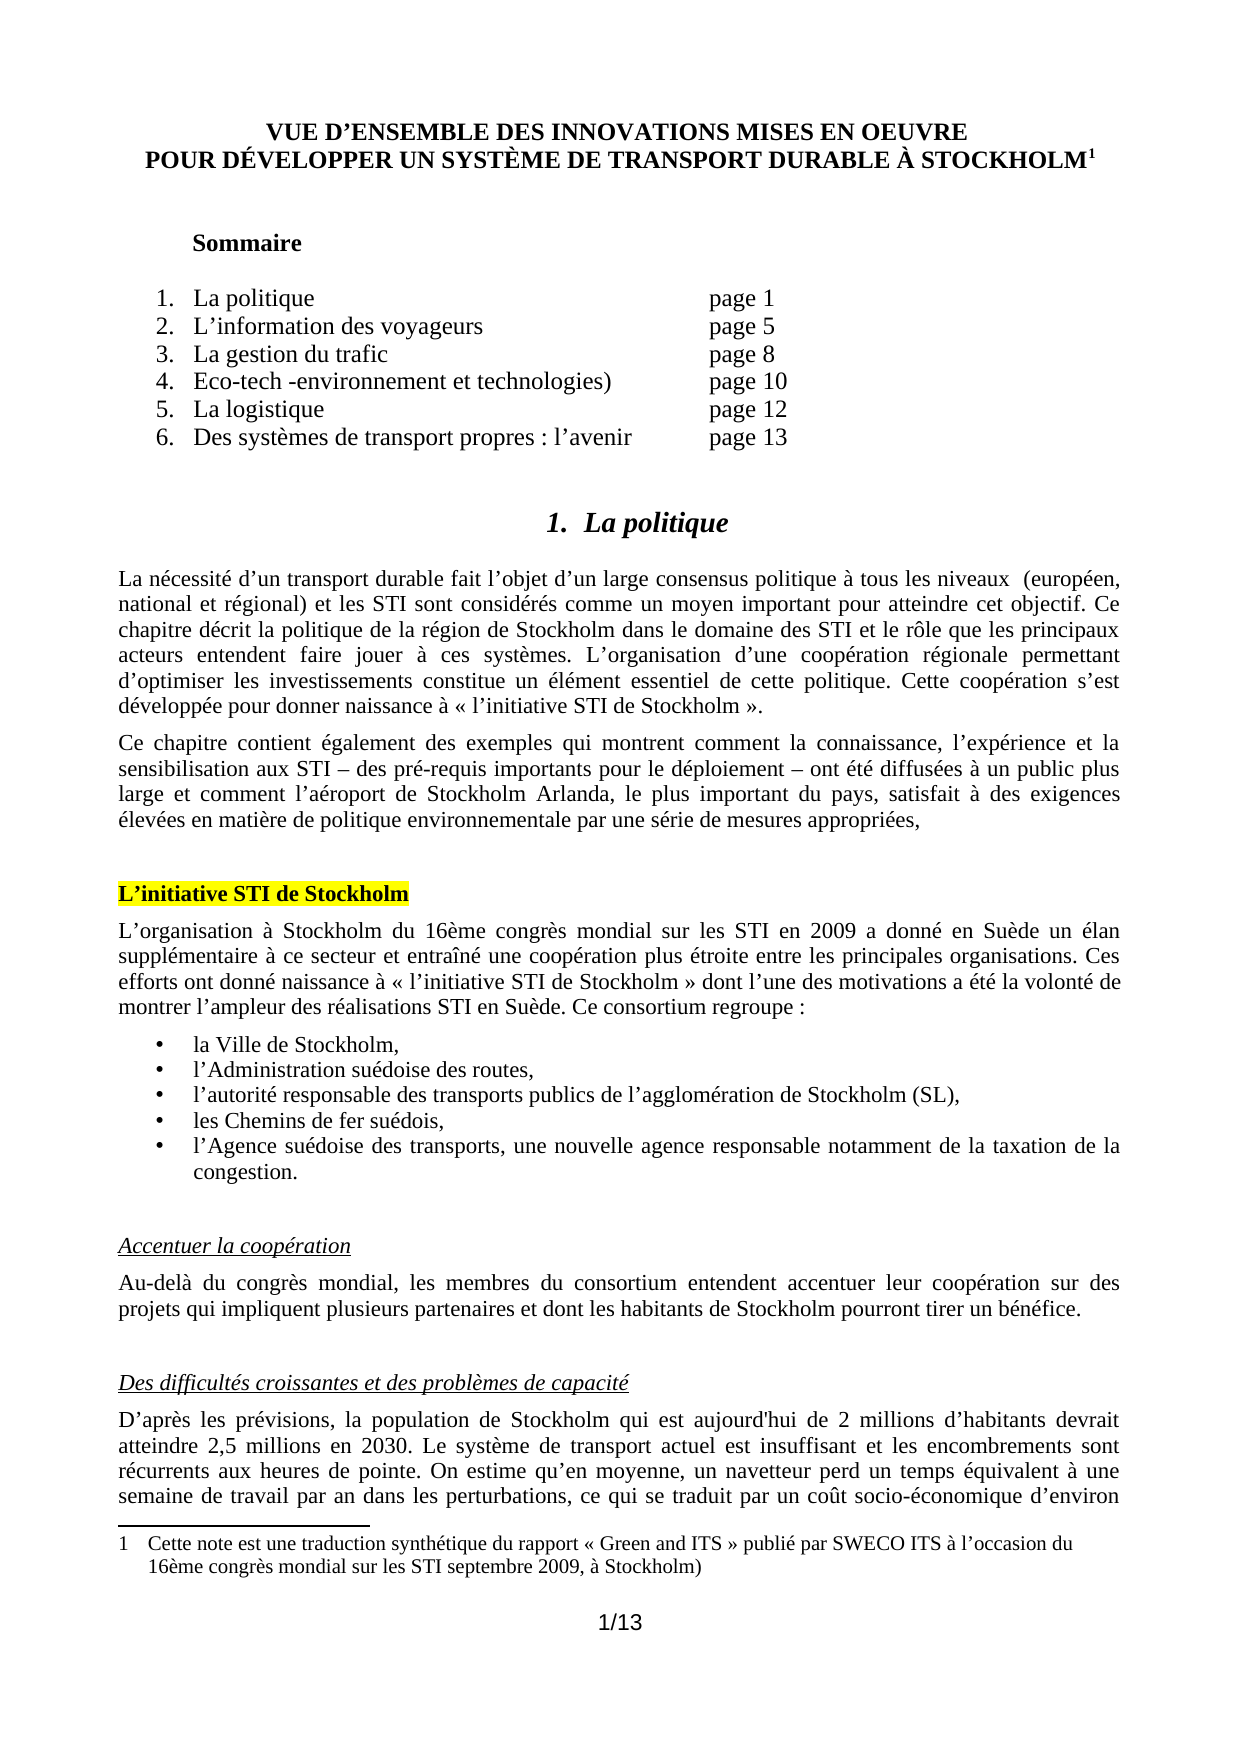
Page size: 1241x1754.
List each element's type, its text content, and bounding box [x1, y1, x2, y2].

text VUE D’ENSEMBLE DES INNOVATIONS MISES EN OEUVRE [118, 118, 1122, 146]
list la Ville de Stockholm, [156, 1032, 1122, 1057]
list les Chemins de fer suédois, [156, 1108, 1122, 1133]
text La nécessité d’un transport durable fait l’objet d’un large consensus politique à tous les niveaux (européen, national et régional) et les STI sont considérés comme un moyen important pour atteindre cet objectif. Ce chapitre décrit la politique de la région de Stockholm dans le domaine des STI et le rôle que les principaux acteurs entendent faire jouer à ces systèmes. L’organisation d’une coopération régionale permettant d’optimiser les investissements constitue un élément essentiel de cette politique. Cette coopération s’est développée pour donner naissance à « l’initiative STI de Stockholm ». [118, 566, 1122, 718]
text Ce chapitre contient également des exemples qui montrent comment la connaissance, l’expérience et la sensibilisation aux STI – des pré-requis importants pour le déploiement – ont été diffusées à un public plus large et comment l’aéroport de Stockholm Arlanda, le plus important du pays, satisfait à des exigences élevées en matière de politique environnementale par une série de mesures appropriées, [118, 730, 1122, 832]
text Cette note est une traduction synthétique du rapport « Green and ITS » publié par SWECO ITS à l’occasion du 16ème congrès mondial sur les STI septembre 2009, à Stockholm) [118, 1532, 1122, 1578]
list Eco-tech -environnement et technologies) page 10 [156, 367, 1122, 395]
list La logistique page 12 [156, 395, 1122, 423]
list l’Agence suédoise des transports, une nouvelle agence responsable notamment de la taxation de la congestion. [156, 1133, 1122, 1184]
list Des systèmes de transport propres : l’avenir page 13 [156, 423, 1122, 451]
text L’organisation à Stockholm du 16ème congrès mondial sur les STI en 2009 a donné en Suède un élan supplémentaire à ce secteur et entraîné une coopération plus étroite entre les principales organisations. Ces efforts ont donné naissance à « l’initiative STI de Stockholm » dont l’une des motivations a été la volonté de montrer l’ampleur des réalisations STI en Suède. Ce consortium regroupe : [118, 918, 1122, 1020]
text L’initiative STI de Stockholm [118, 881, 1122, 906]
text Au-delà du congrès mondial, les membres du consortium entendent accentuer leur coopération sur des projets qui impliquent plusieurs partenaires et dont les habitants de Stockholm pourront tirer un bénéfice. [118, 1270, 1122, 1321]
text Des difficultés croissantes et des problèmes de capacité [118, 1370, 1122, 1395]
text POUR DÉVELOPPER UN SYSTÈME DE TRANSPORT DURABLE À STOCKHOLM [118, 146, 1122, 173]
list La politique [156, 506, 1122, 538]
text Sommaire [118, 229, 1122, 257]
text Accentuer la coopération [118, 1233, 1122, 1258]
list L’information des voyageurs page 5 [156, 312, 1122, 340]
list La politique page 1 [156, 284, 1122, 312]
list l’autorité responsable des transports publics de l’agglomération de Stockholm (SL), [156, 1082, 1122, 1108]
list La gestion du trafic page 8 [156, 340, 1122, 367]
text D’après les prévisions, la population de Stockholm qui est aujourd'hui de 2 millions d’habitants devrait atteindre 2,5 millions en 2030. Le système de transport actuel est insuffisant et les encombrements sont récurrents aux heures de pointe. On estime qu’en moyenne, un navetteur perd un temps équivalent à une semaine de travail par an dans les perturbations, ce qui se traduit par un coût socio-économique d’environ [118, 1407, 1122, 1509]
list l’Administration suédoise des routes, [156, 1057, 1122, 1082]
